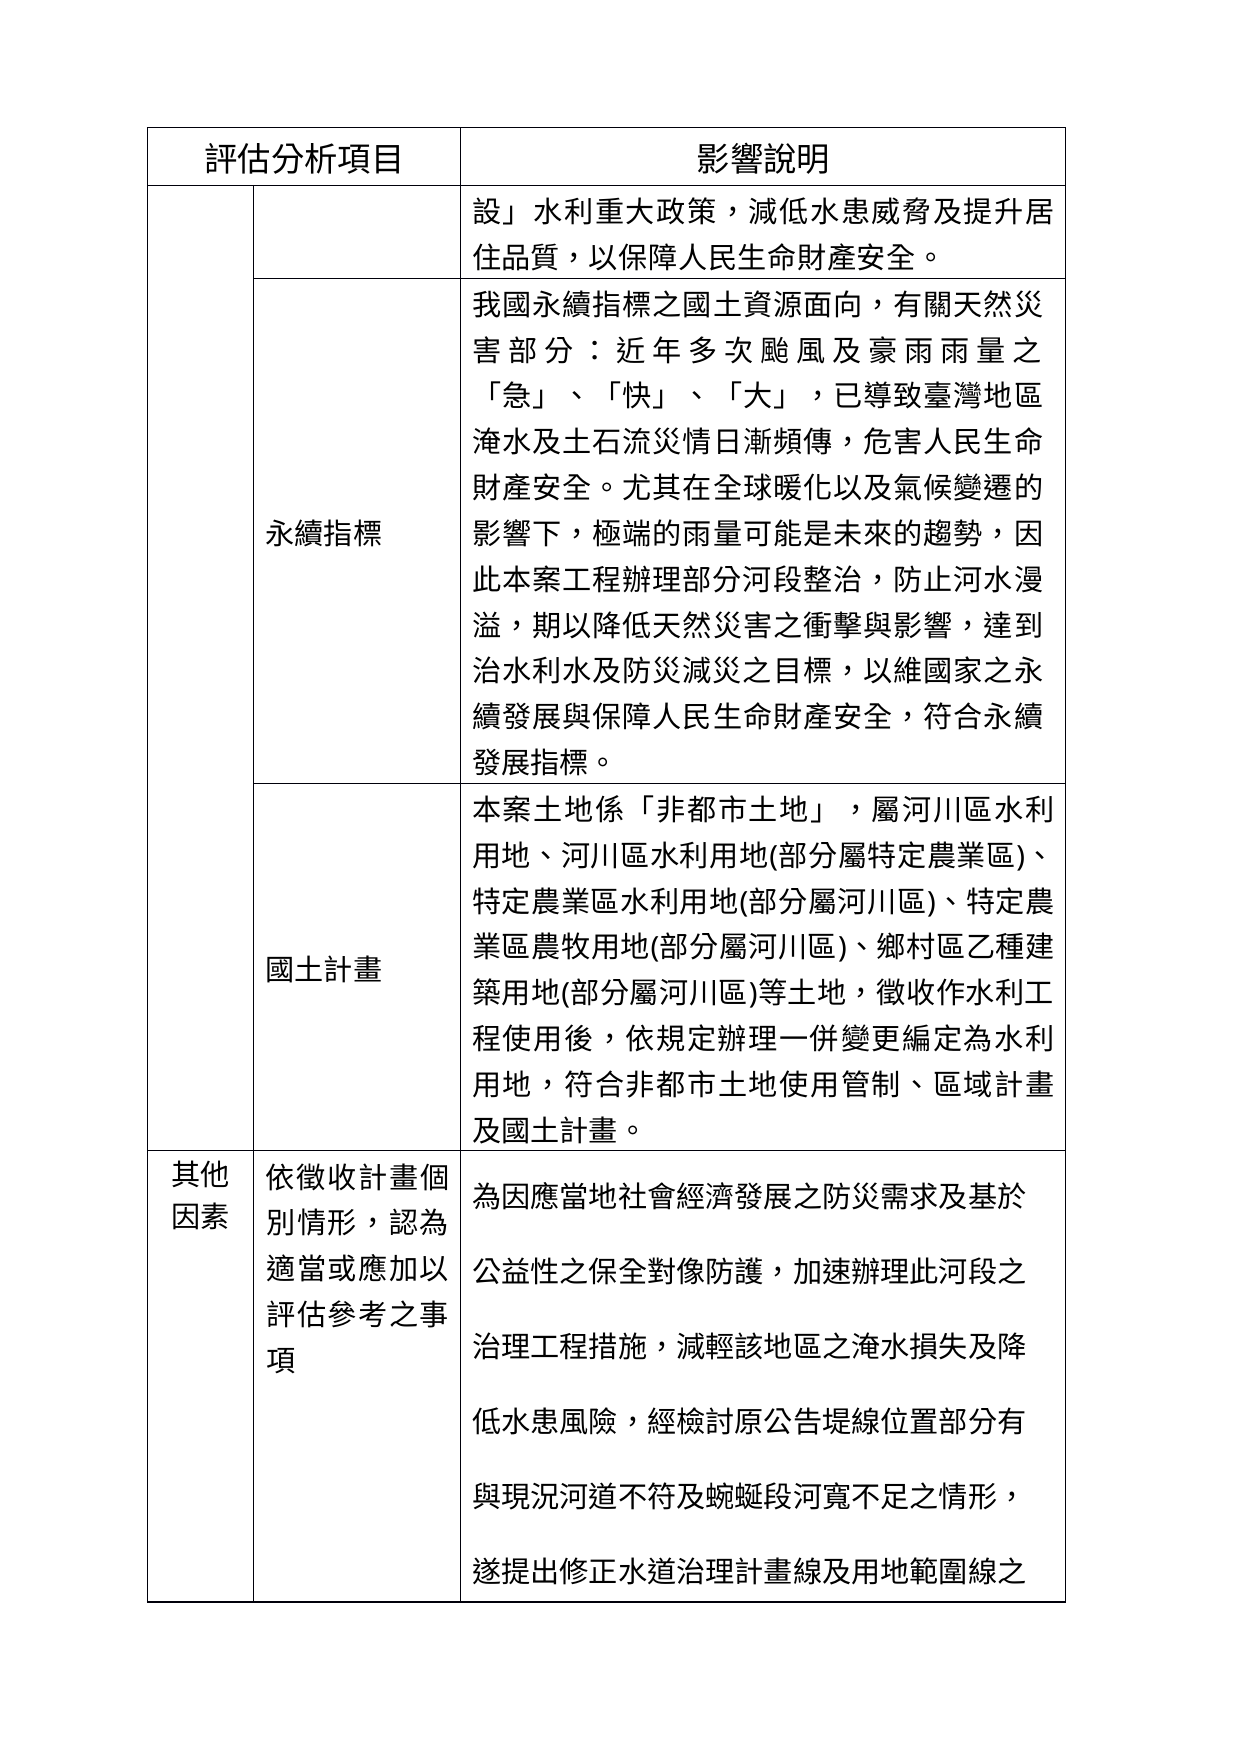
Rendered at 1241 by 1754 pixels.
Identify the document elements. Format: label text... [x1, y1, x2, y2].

table_cell 依徵收計畫個別情形，認為適當或應加以評估參考之事項 [254, 1151, 460, 1601]
table_cell 本案土地係「非都市土地」，屬河川區水利用地、河川區水利用地(部分屬特定農業區)、特定農業區水利用地(部分屬河川區)、特定農業區農牧用地(部分屬河川區)、鄉村區乙種建築用地(部分屬河川區)等土地，徵收作水利工程使用後，依規定辦理一併變更編定為水利用地，符合非都市土地使用管制、區域計畫及國土計畫。 [461, 784, 1065, 1150]
table_cell 國土計畫 [254, 784, 460, 1150]
table_cell 我國永續指標之國土資源面向，有關天然災害部分：近年多次颱風及豪雨雨量之「急」、「快」、「大」，已導致臺灣地區淹水及土石流災情日漸頻傳，危害人民生命財產安全。尤其在全球暖化以及氣候變遷的影響下，極端的雨量可能是未來的趨勢，因此本案工程辦理部分河段整治，防止河水漫溢，期以降低天然災害之衝擊與影響，達到治水利水及防災減災之目標，以維國家之永續發展與保障人民生命財產安全，符合永續發展指標。 [461, 279, 1065, 783]
table_header 評估分析項目 [148, 128, 460, 185]
table_cell 為因應當地社會經濟發展之防災需求及基於公益性之保全對像防護，加速辦理此河段之治理工程措施，減輕該地區之淹水損失及降低水患風險，經檢討原公告堤線位置部分有與現況河道不符及蜿蜒段河寬不足之情形，遂提出修正水道治理計畫線及用地範圍線之 [461, 1151, 1065, 1601]
table_cell 永續指標 [254, 279, 460, 783]
table_header 影響說明 [461, 128, 1065, 185]
table_cell [148, 186, 253, 1150]
table_cell 設」水利重大政策，減低水患威脅及提升居住品質，以保障人民生命財產安全。 [461, 186, 1065, 277]
table_cell 其他因素 [148, 1151, 253, 1601]
table_cell [254, 186, 460, 277]
